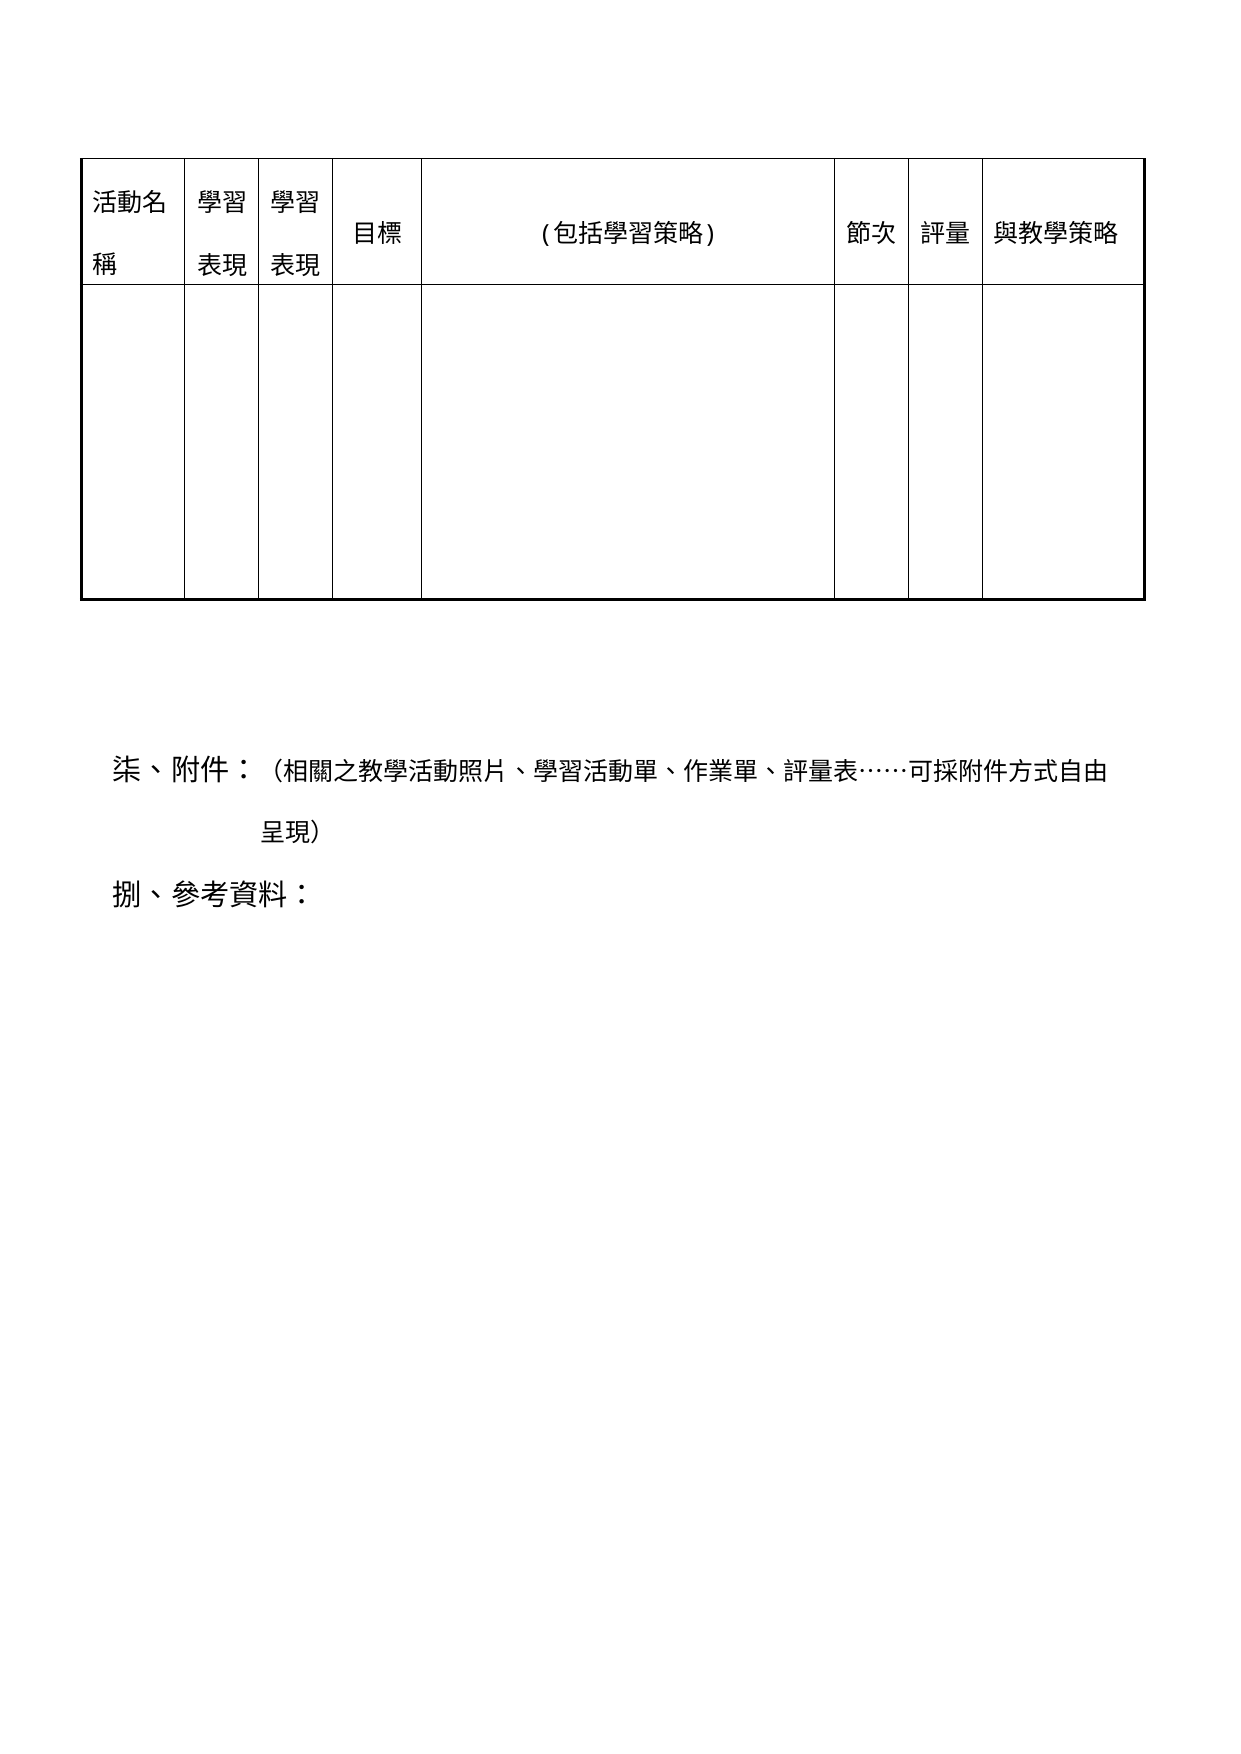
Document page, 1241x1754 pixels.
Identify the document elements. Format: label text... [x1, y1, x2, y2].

table_cell [909, 285, 982, 598]
table_cell [83, 285, 184, 598]
table_header 與教學策略 [983, 159, 1143, 284]
table_cell [333, 285, 421, 598]
table_cell 學習 表現 [185, 159, 258, 284]
table_cell [185, 285, 258, 598]
table_cell [835, 285, 908, 598]
table_header 活動名稱 [83, 159, 184, 284]
text 捌、參考資料： [112, 851, 1128, 913]
table_header 評量 [909, 159, 982, 284]
table_cell 學習 表現 [259, 159, 332, 284]
table_cell [983, 285, 1143, 598]
text 柒、附件：（相關之教學活動照片、學習活動單、作業單、評量表……可採附件方式自由呈現） [112, 726, 1128, 851]
table_header 目標 [333, 159, 421, 284]
table_cell [259, 285, 332, 598]
table_header (包括學習策略) [422, 159, 834, 284]
table_cell [422, 285, 834, 598]
table_header 節次 [835, 159, 908, 284]
